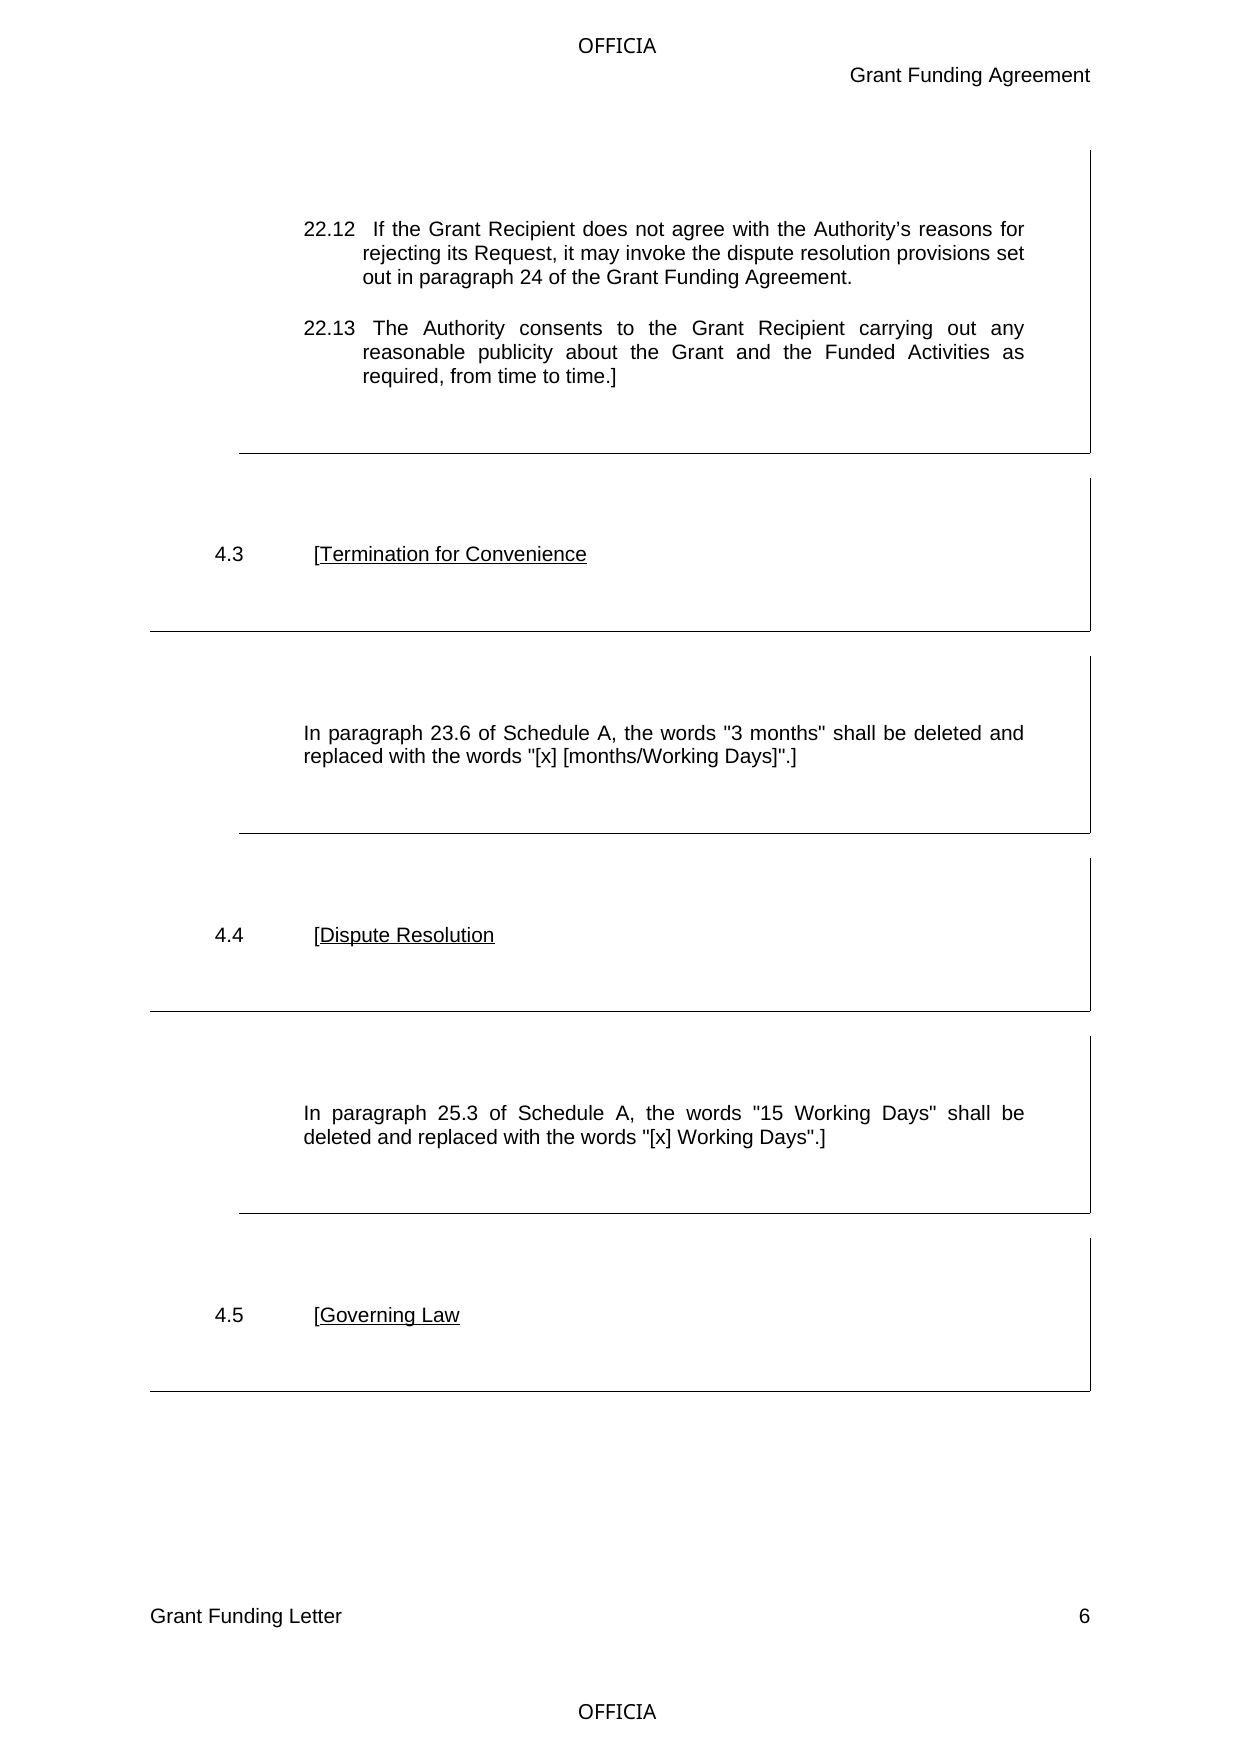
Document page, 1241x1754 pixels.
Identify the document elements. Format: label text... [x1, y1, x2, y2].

text In paragraph 23.6 of Schedule A, the words "3 months" shall be deleted and replaced with the words "[x] [months/Working Days]".] [239, 656, 1090, 833]
text 22.12 If the Grant Recipient does not agree with the Authority’s reasons for rejecting its Request, it may invoke the dispute resolution provisions set out in paragraph 24 of the Grant Funding Agreement. [239, 150, 1090, 249]
text In paragraph 25.3 of Schedule A, the words "15 Working Days" shall be deleted and replaced with the words "[x] Working Days".] [239, 1036, 1090, 1213]
list [Dispute Resolution [150, 858, 1090, 1011]
list [Termination for Convenience [150, 478, 1090, 631]
list [Governing Law [150, 1238, 1090, 1391]
text 22.13 The Authority consents to the Grant Recipient carrying out any reasonable publicity about the Grant and the Funded Activities as required, from time to time.] [239, 249, 1090, 453]
